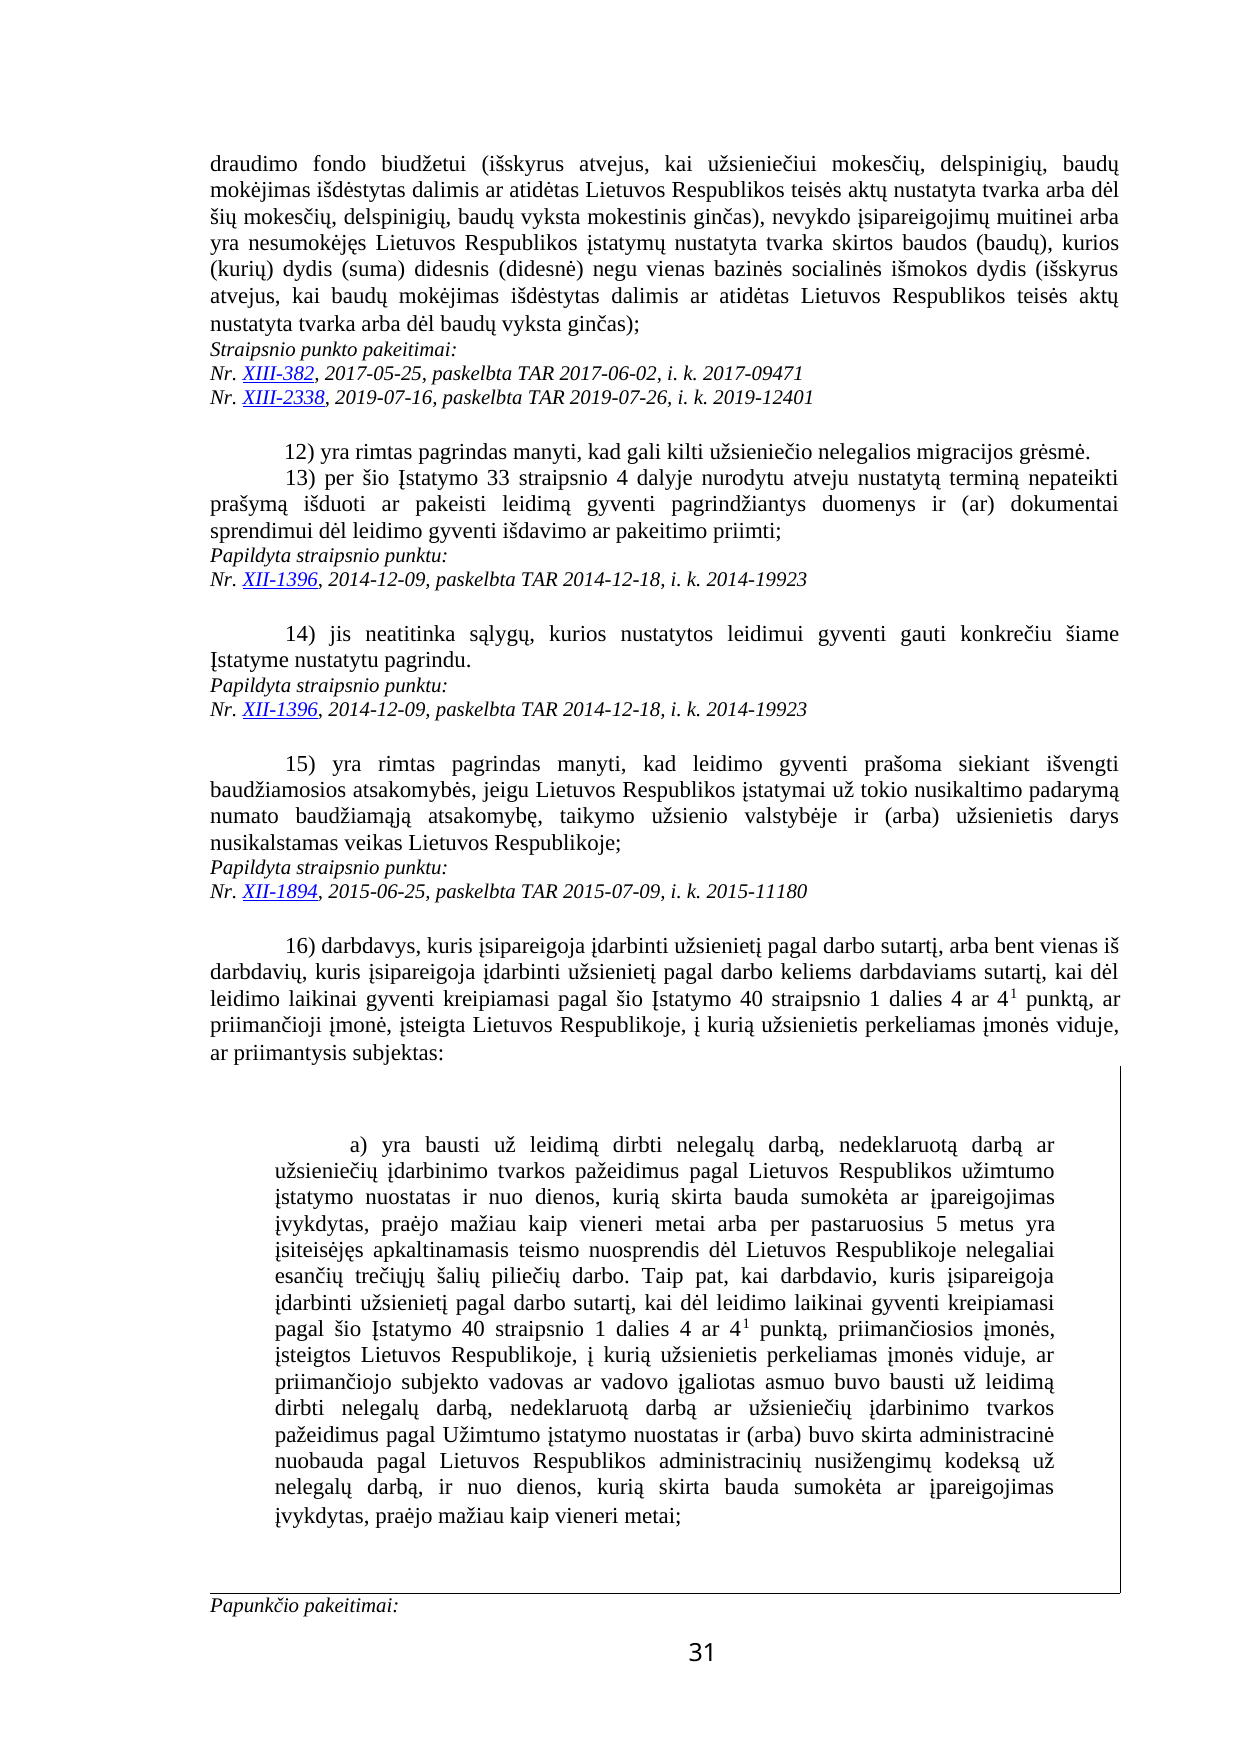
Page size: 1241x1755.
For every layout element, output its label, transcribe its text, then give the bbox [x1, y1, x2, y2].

text Nr. XII-1396, 2014-12-09, paskelbta TAR 2014-12-18, i. k. 2014-19923 [210, 567, 1120, 591]
text Straipsnio punkto pakeitimai: [210, 337, 1120, 361]
text Papildyta straipsnio punktu: [210, 855, 1120, 879]
text Nr. XII-1396, 2014-12-09, paskelbta TAR 2014-12-18, i. k. 2014-19923 [210, 697, 1120, 721]
text Papildyta straipsnio punktu: [210, 673, 1120, 697]
text Nr. XIII-2338, 2019-07-16, paskelbta TAR 2019-07-26, i. k. 2019-12401 [210, 385, 1120, 409]
text Papunkčio pakeitimai: [210, 1593, 1120, 1617]
text Nr. XIII-382, 2017-05-25, paskelbta TAR 2017-06-02, i. k. 2017-09471 [210, 361, 1120, 385]
text Nr. XII-1894, 2015-06-25, paskelbta TAR 2015-07-09, i. k. 2015-11180 [210, 879, 1120, 903]
text 13) per šio Įstatymo 33 straipsnio 4 dalyje nurodytu atveju nustatytą terminą nepateikti prašymą išduoti ar pakeisti leidimą gyventi pagrindžiantys duomenys ir (ar) dokumentai sprendimui dėl leidimo gyventi išdavimo ar pakeitimo priimti; [210, 464, 1120, 543]
text draudimo fondo biudžetui (išskyrus atvejus, kai užsieniečiui mokesčių, delspinigių, baudų mokėjimas išdėstytas dalimis ar atidėtas Lietuvos Respublikos teisės aktų nustatyta tvarka arba dėl šių mokesčių, delspinigių, baudų vyksta mokestinis ginčas), nevykdo įsipareigojimų muitinei arba yra nesumokėjęs Lietuvos Respublikos įstatymų nustatyta tvarka skirtos baudos (baudų), kurios (kurių) dydis (suma) didesnis (didesnė) negu vienas bazinės socialinės išmokos dydis (išskyrus atvejus, kai baudų mokėjimas išdėstytas dalimis ar atidėtas Lietuvos Respublikos teisės aktų nustatyta tvarka arba dėl baudų vyksta ginčas); [210, 150, 1120, 337]
text Papildyta straipsnio punktu: [210, 543, 1120, 567]
text 14) jis neatitinka sąlygų, kurios nustatytos leidimui gyventi gauti konkrečiu šiame Įstatyme nustatytu pagrindu. [210, 620, 1120, 673]
text a) yra bausti už leidimą dirbti nelegalų darbą, nedeklaruotą darbą ar užsieniečių įdarbinimo tvarkos pažeidimus pagal Lietuvos Respublikos užimtumo įstatymo nuostatas ir nuo dienos, kurią skirta bauda sumokėta ar įpareigojimas įvykdytas, praėjo mažiau kaip vieneri metai arba per pastaruosius 5 metus yra įsiteisėjęs apkaltinamasis teismo nuosprendis dėl Lietuvos Respublikoje nelegaliai esančių trečiųjų šalių piliečių darbo. Taip pat, kai darbdavio, kuris įsipareigoja įdarbinti užsienietį pagal darbo sutartį, kai dėl leidimo laikinai gyventi kreipiamasi pagal šio Įstatymo 40 straipsnio 1 dalies 4 ar 41 punktą, priimančiosios įmonės, įsteigtos Lietuvos Respublikoje, į kurią užsienietis perkeliamas įmonės viduje, ar priimančiojo subjekto vadovas ar vadovo įgaliotas asmuo buvo bausti už leidimą dirbti nelegalų darbą, nedeklaruotą darbą ar užsieniečių įdarbinimo tvarkos pažeidimus pagal Užimtumo įstatymo nuostatas ir (arba) buvo skirta administracinė nuobauda pagal Lietuvos Respublikos administracinių nusižengimų kodeksą už nelegalų darbą, ir nuo dienos, kurią skirta bauda sumokėta ar įpareigojimas įvykdytas, praėjo mažiau kaip vieneri metai; [210, 1066, 1120, 1593]
text 16) darbdavys, kuris įsipareigoja įdarbinti užsienietį pagal darbo sutartį, arba bent vienas iš darbdavių, kuris įsipareigoja įdarbinti užsienietį pagal darbo keliems darbdaviams sutartį, kai dėl leidimo laikinai gyventi kreipiamasi pagal šio Įstatymo 40 straipsnio 1 dalies 4 ar 41 punktą, ar priimančioji įmonė, įsteigta Lietuvos Respublikoje, į kurią užsienietis perkeliamas įmonės viduje, ar priimantysis subjektas: [210, 932, 1120, 1066]
text 15) yra rimtas pagrindas manyti, kad leidimo gyventi prašoma siekiant išvengti baudžiamosios atsakomybės, jeigu Lietuvos Respublikos įstatymai už tokio nusikaltimo padarymą numato baudžiamąją atsakomybę, taikymo užsienio valstybėje ir (arba) užsienietis darys nusikalstamas veikas Lietuvos Respublikoje; [210, 750, 1120, 855]
text 12) yra rimtas pagrindas manyti, kad gali kilti užsieniečio nelegalios migracijos grėsmė. [210, 438, 1120, 464]
